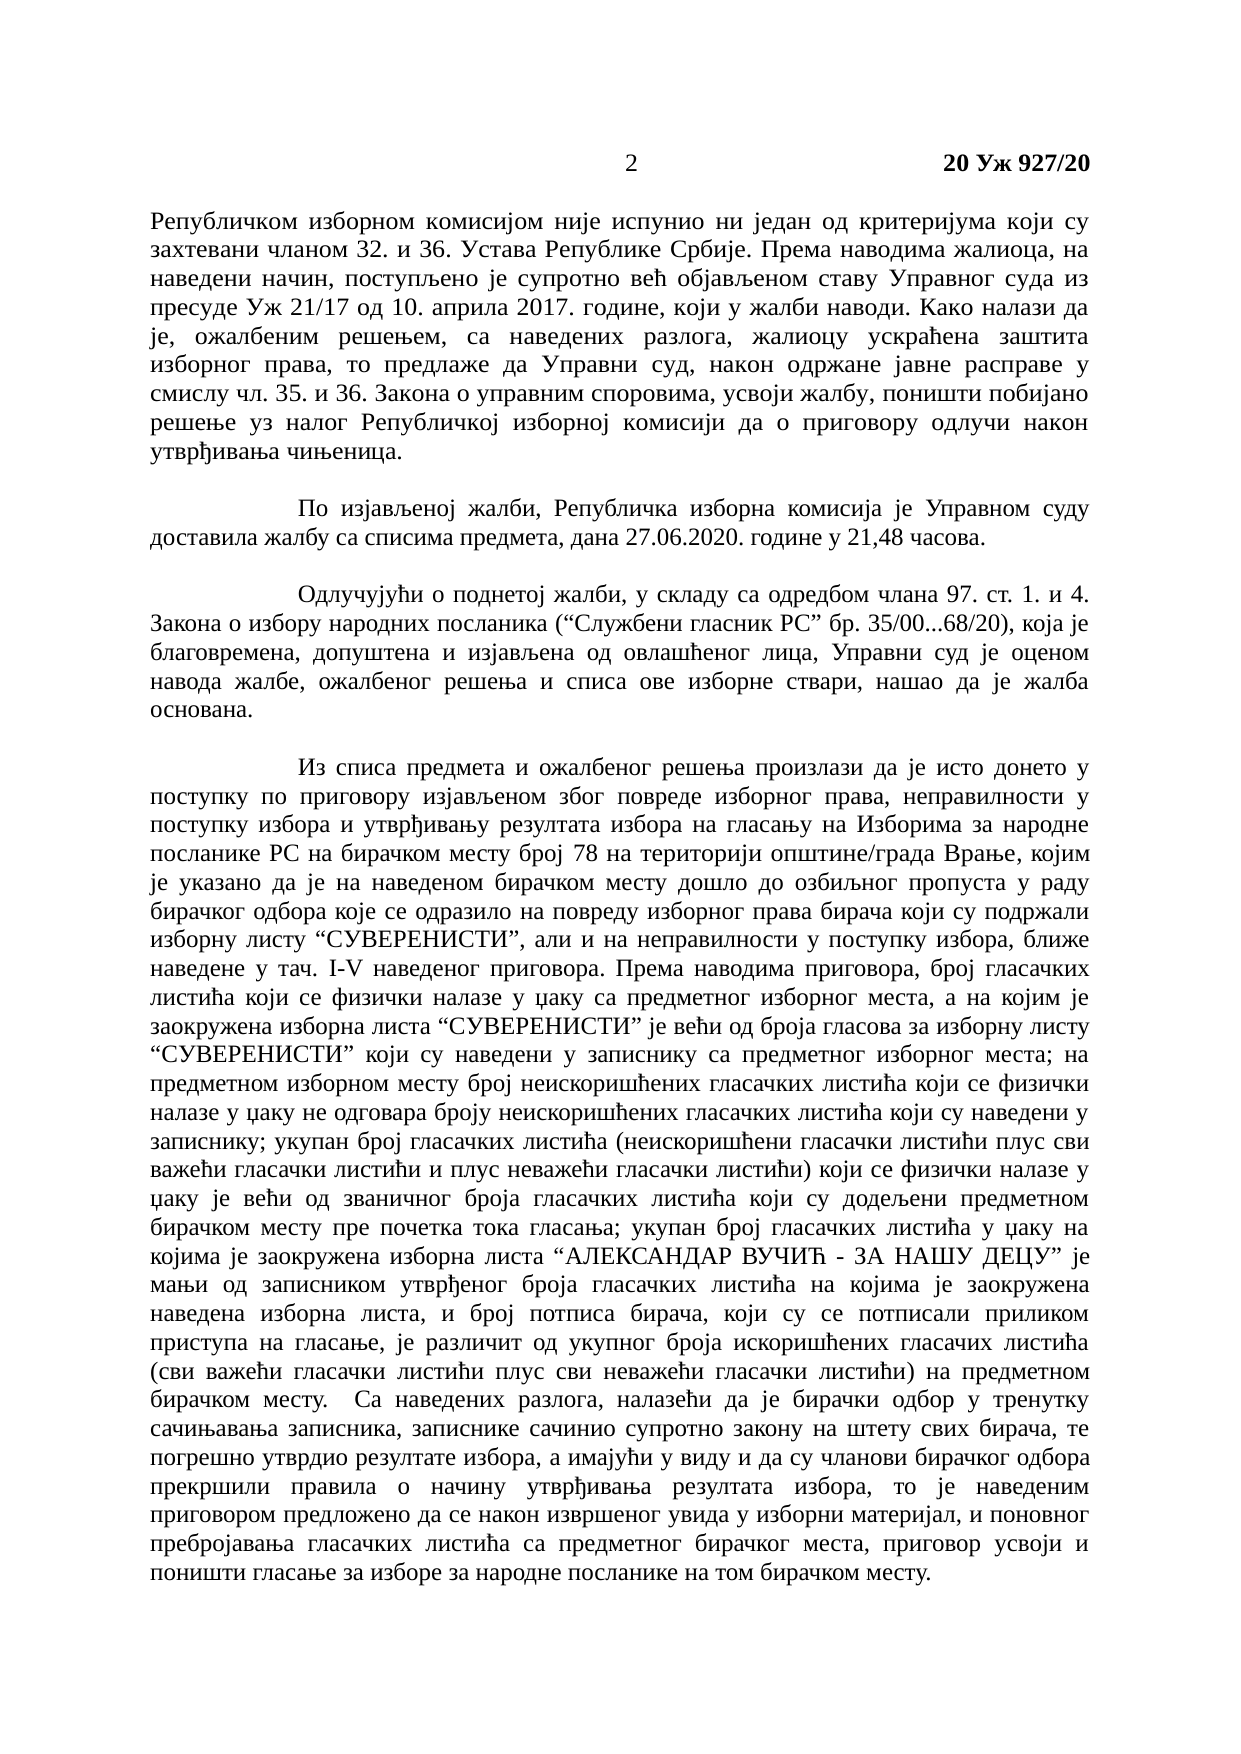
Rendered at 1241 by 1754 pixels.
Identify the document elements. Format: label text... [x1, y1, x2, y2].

text По изјављеној жалби, Републичка изборна комисија је Управном суду доставила жалбу са списима предмета, дана 27.06.2020. године у 21,48 часова. [150, 493, 1090, 551]
text Из списа предмета и ожалбеног решења произлази да је исто донето у поступку по приговору изјављеном због повреде изборног права, неправилности у поступку избора и утврђивању резултата избора на гласању на Изборима за народне посланике РС на бирачком месту број 78 на територији општине/града Врање, којим је указано да је на наведеном бирачком месту дошло до озбиљног пропуста у раду бирачког одбора које се одразило на повреду изборног права бирача који су подржали изборну листу “СУВЕРЕНИСТИ”, али и на неправилности у поступку избора, ближе наведене у тач. I-V наведеног приговора. Према наводима приговора, број гласачких листића који се физички налазе у џаку са предметног изборног места, а на којим је заокружена изборна листа “СУВЕРЕНИСТИ” је већи од броја гласова за изборну листу “СУВЕРЕНИСТИ” који су наведени у записнику са предметног изборног места; на предметном изборном месту број неискоришћених гласачких листића који се физички налазе у џаку не одговара броју неискоришћених гласачких листића који су наведени у записнику; укупан број гласачких листића (неискоришћени гласачки листићи плус сви важећи гласачки листићи и плус неважећи гласачки листићи) који се физички налазе у џаку је већи од званичног броја гласачких листића који су додељени предметном бирачком месту пре почетка тока гласања; укупан број гласачких листића у џаку на којима је заокружена изборна листа “АЛЕКСАНДАР ВУЧИЋ - ЗА НАШУ ДЕЦУ” је мањи од записником утврђеног броја гласачких листића на којима је заокружена наведена изборна листа, и број потписа бирача, који су се потписали приликом приступа на гласање, је различит од укупног броја искоришћених гласачих листића (сви важећи гласачки листићи плус сви неважећи гласачки листићи) на предметном бирачком месту. Са наведених разлога, налазећи да је бирачки одбор у тренутку сачињавања записника, записнике сачинио супротно закону на штету свих бирача, те погрешно утврдио резултате избора, а имајући у виду и да су чланови бирачког одбора прекршили правила о начину утврђивања резултата избора, то је наведеним приговором предложено да се након извршеног увида у изборни материјал, и поновног пребројавања гласачких листића са предметног бирачког места, приговор усвоји и поништи гласање за изборе за народне посланике на том бирачком месту. [150, 752, 1090, 1586]
text Републичком изборном комисијом није испунио ни један од критеријума који су захтевани чланом 32. и 36. Устава Републике Србије. Према наводима жалиоца, на наведени начин, поступљено је супротно већ објављеном ставу Управног суда из пресуде Уж 21/17 од 10. априла 2017. године, који у жалби наводи. Како налази да је, ожалбеним решењем, са наведених разлога, жалиоцу ускраћена заштита изборног права, то предлаже да Управни суд, након одржане јавне расправе у смислу чл. 35. и 36. Закона о управним споровима, усвоји жалбу, поништи побијано решење уз налог Републичкој изборној комисији да о приговору одлучи након утврђивања чињеница. [150, 206, 1090, 464]
text Одлучујући о поднетој жалби, у складу са одредбом члана 97. ст. 1. и 4. Закона о избору народних посланика (“Службени гласник РС” бр. 35/00...68/20), која је благовремена, допуштена и изјављена од овлашћеног лица, Управни суд је оценом навода жалбе, ожалбеног решења и списа ове изборне ствари, нашао да је жалба основана. [150, 579, 1090, 723]
